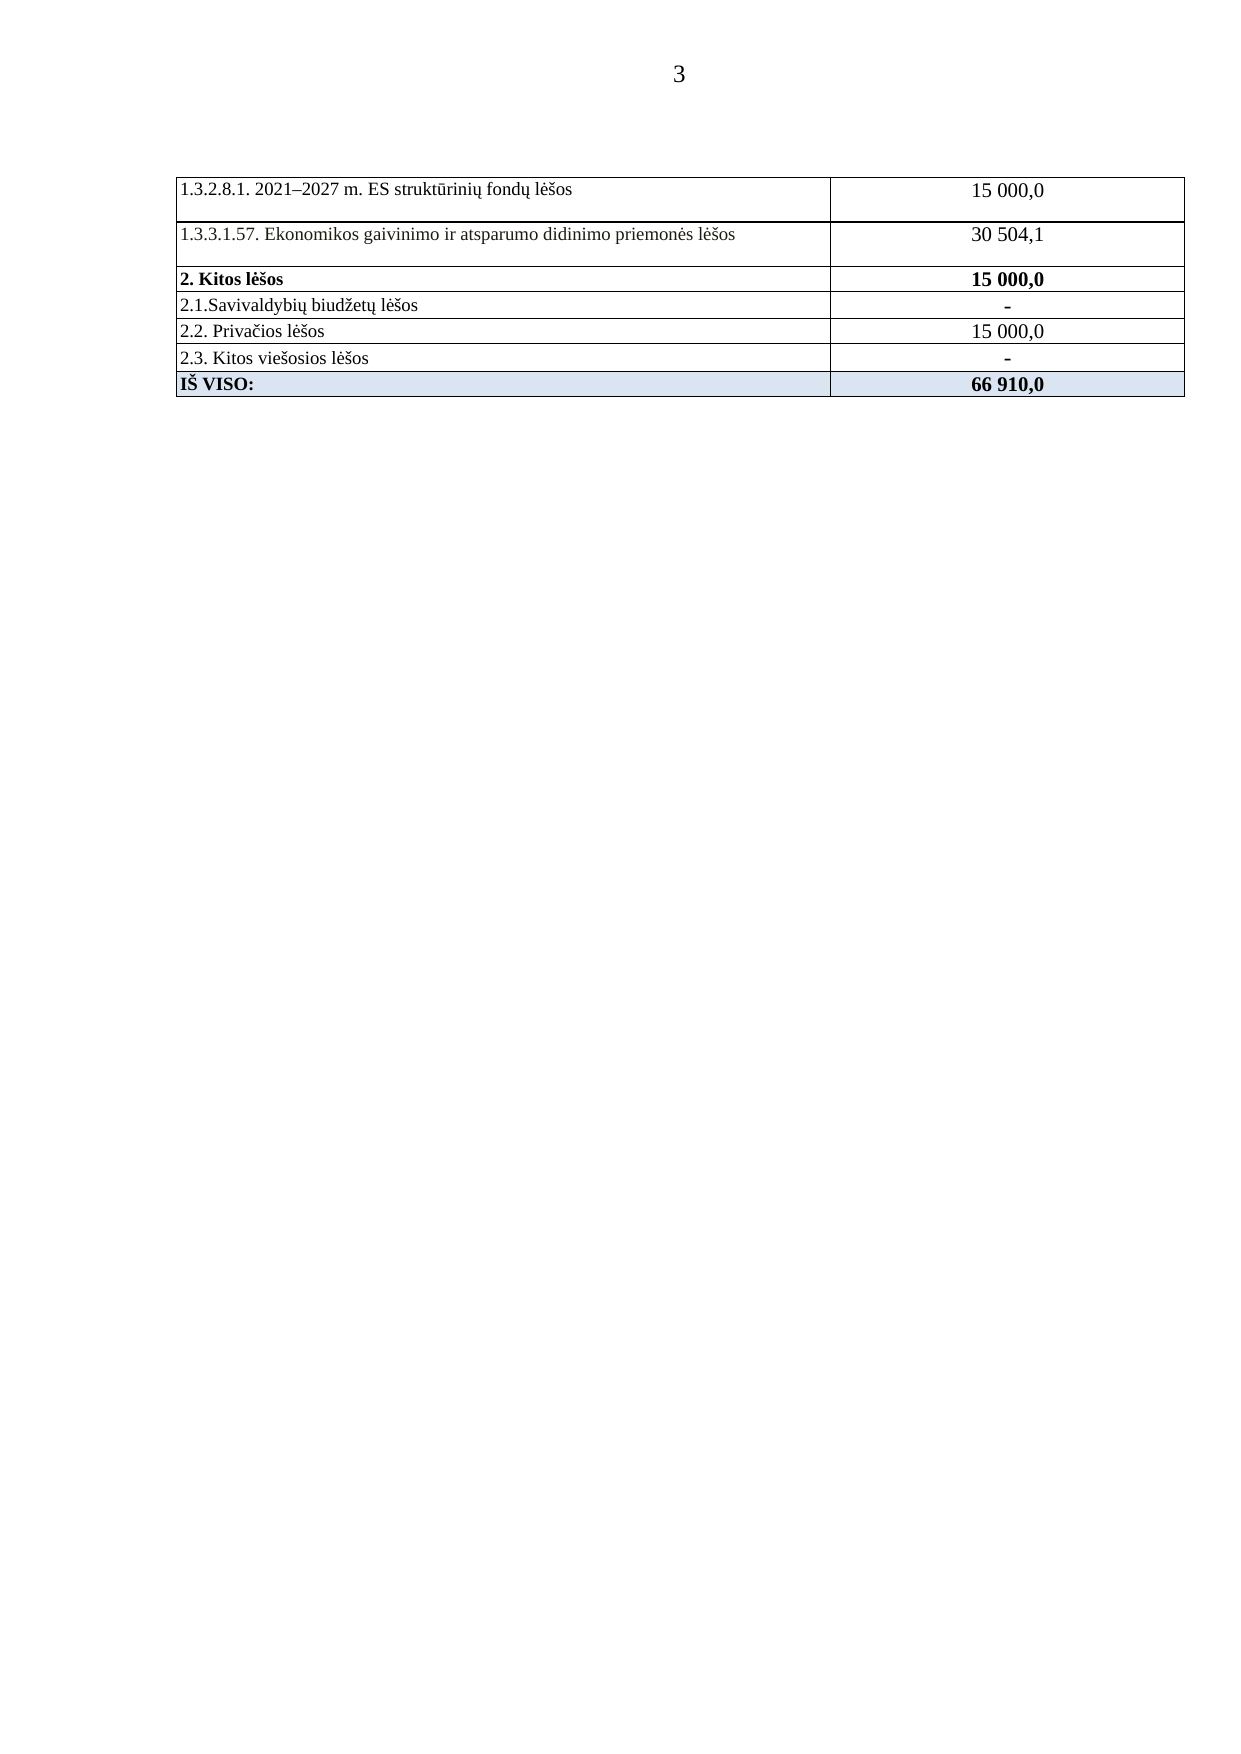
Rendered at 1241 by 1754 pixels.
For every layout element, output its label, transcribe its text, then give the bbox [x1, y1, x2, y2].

table_cell 30 504,1 [831, 223, 1184, 266]
table_cell 1.3.3.1.57. Ekonomikos gaivinimo ir atsparumo didinimo priemonės lėšos [177, 223, 830, 266]
table_cell 15 000,0 [831, 267, 1184, 291]
table_cell - [831, 344, 1184, 371]
table_cell 15 000,0 [831, 319, 1184, 343]
table_cell 2.2. Privačios lėšos [177, 319, 830, 343]
table_cell - [831, 292, 1184, 318]
table_cell 66 910,0 [831, 372, 1184, 396]
table_cell 15 000,0 [831, 178, 1184, 221]
table_cell 2.1.Savivaldybių biudžetų lėšos [177, 292, 830, 318]
table_cell 2. Kitos lėšos [177, 267, 830, 291]
table_cell IŠ VISO: [177, 372, 830, 396]
table_cell 1.3.2.8.1. 2021–2027 m. ES struktūrinių fondų lėšos [177, 178, 830, 221]
table_cell 2.3. Kitos viešosios lėšos [177, 344, 830, 371]
